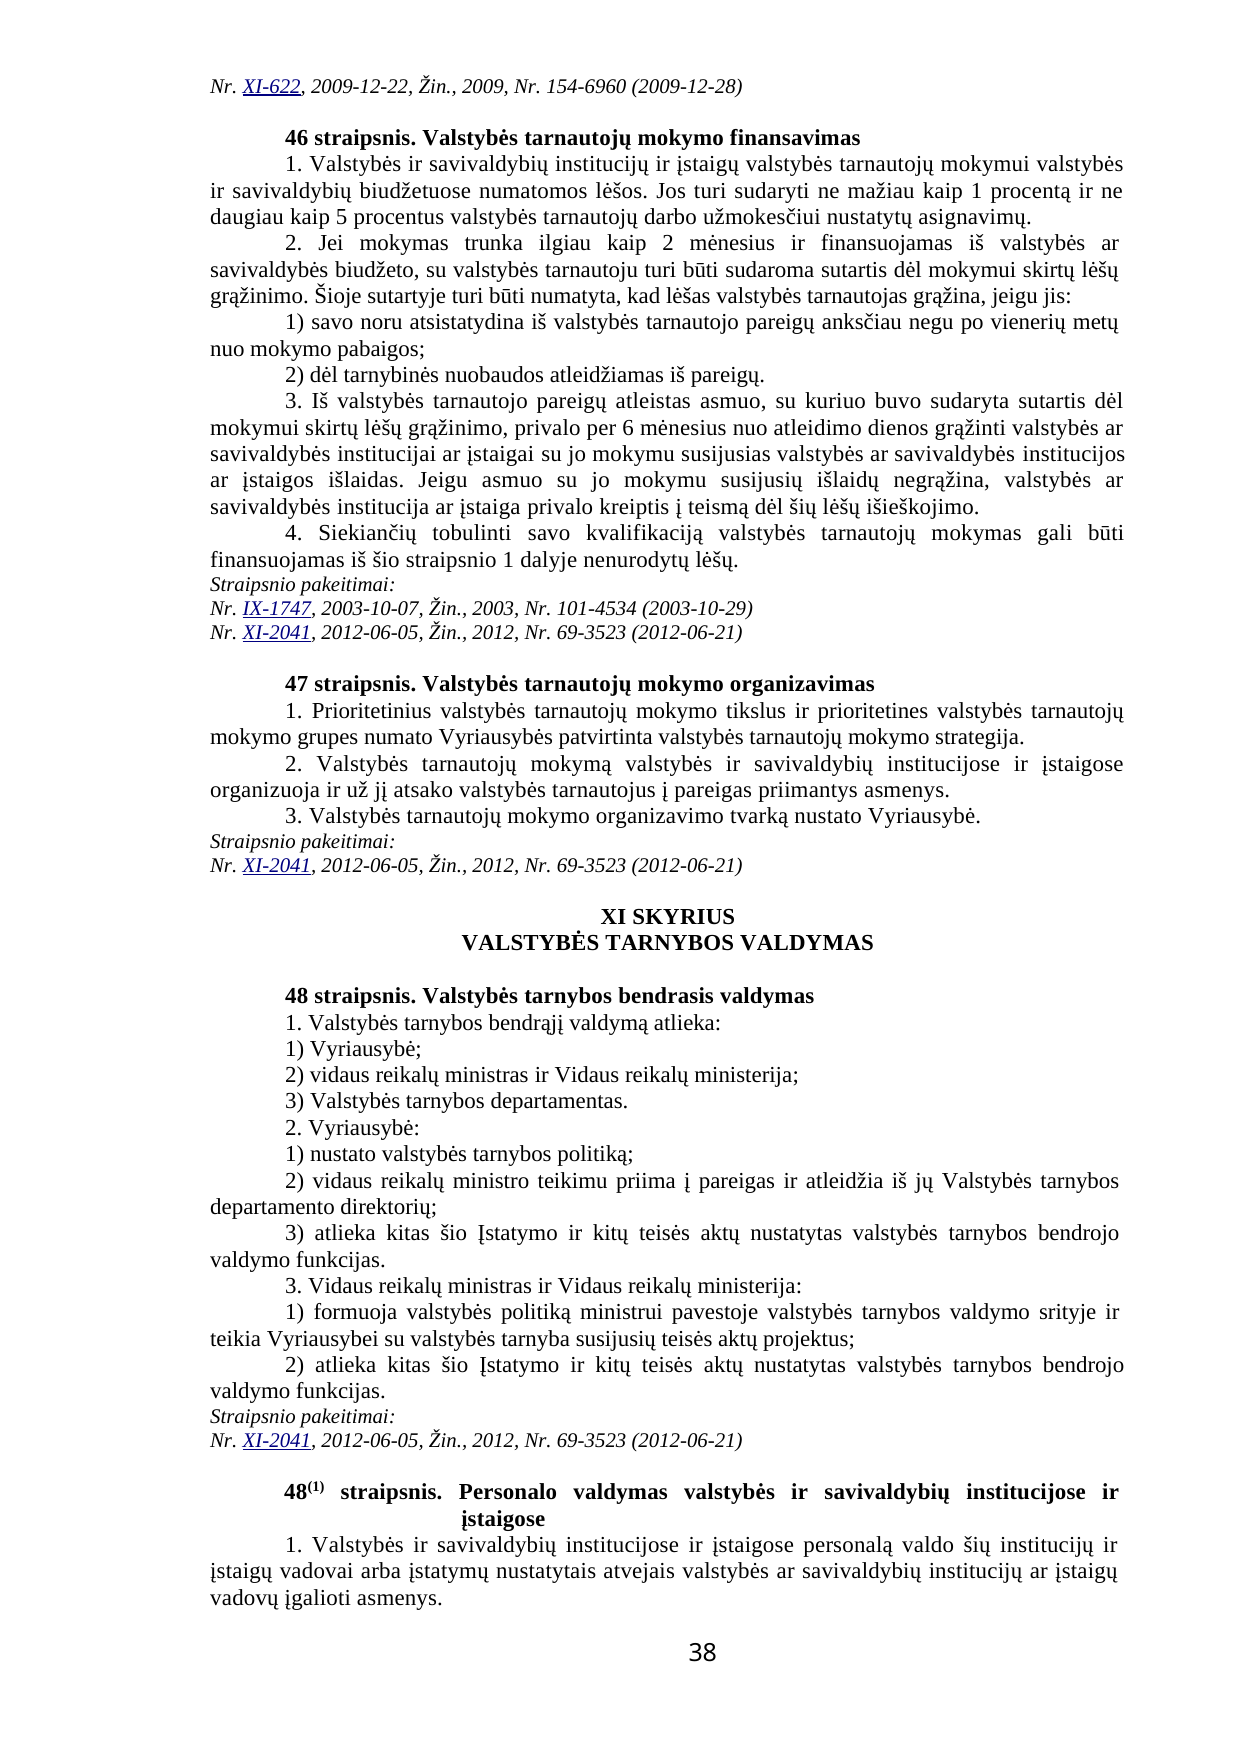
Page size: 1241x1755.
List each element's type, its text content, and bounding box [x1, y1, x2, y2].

text 3. Valstybės tarnautojų mokymo organizavimo tvarką nustato Vyriausybė. [210, 802, 1126, 829]
text 2. Jei mokymas trunka ilgiau kaip 2 mėnesius ir finansuojamas iš valstybės ar savivaldybės biudžeto, su valstybės tarnautoju turi būti sudaroma sutartis dėl mokymui skirtų lėšų grąžinimo. Šioje sutartyje turi būti numatyta, kad lėšas valstybės tarnautojas grąžina, jeigu jis: [210, 229, 1120, 308]
text 1. Prioritetinius valstybės tarnautojų mokymo tikslus ir prioritetines valstybės tarnautojų mokymo grupes numato Vyriausybės patvirtinta valstybės tarnautojų mokymo strategija. [210, 697, 1126, 749]
text 2) dėl tarnybinės nuobaudos atleidžiamas iš pareigų. [210, 361, 1120, 387]
text 47 straipsnis. Valstybės tarnautojų mokymo organizavimas [210, 671, 1126, 697]
text Straipsnio pakeitimai: [210, 1404, 1126, 1428]
text 2) vidaus reikalų ministras ir Vidaus reikalų ministerija; [210, 1061, 1120, 1088]
text 1) Vyriausybė; [210, 1035, 1120, 1061]
text 2) vidaus reikalų ministro teikimu priima į pareigas ir atleidžia iš jų Valstybės tarnybos departamento direktorių; [210, 1167, 1120, 1219]
text Nr. IX-1747, 2003-10-07, Žin., 2003, Nr. 101-4534 (2003-10-29) [210, 596, 1120, 620]
text 1) formuoja valstybės politiką ministrui pavestoje valstybės tarnybos valdymo srityje ir teikia Vyriausybei su valstybės tarnyba susijusių teisės aktų projektus; [210, 1298, 1120, 1351]
text 3) Valstybės tarnybos departamentas. [210, 1088, 1120, 1114]
text Nr. XI-622, 2009-12-22, Žin., 2009, Nr. 154-6960 (2009-12-28) [210, 73, 1120, 98]
text 3. Vidaus reikalų ministras ir Vidaus reikalų ministerija: [210, 1272, 1120, 1298]
text 2. Vyriausybė: [210, 1114, 1120, 1140]
text Nr. XI-2041, 2012-06-05, Žin., 2012, Nr. 69-3523 (2012-06-21) [210, 853, 1120, 877]
text 1. Valstybės ir savivaldybių institucijose ir įstaigose personalą valdo šių institucijų ir įstaigų vadovai arba įstatymų nustatytais atvejais valstybės ar savivaldybių institucijų ar įstaigų vadovų įgalioti asmenys. [210, 1531, 1120, 1610]
text 3. Iš valstybės tarnautojo pareigų atleistas asmuo, su kuriuo buvo sudaryta sutartis dėl mokymui skirtų lėšų grąžinimo, privalo per 6 mėnesius nuo atleidimo dienos grąžinti valstybės ar savivaldybės institucijai ar įstaigai su jo mokymu susijusias valstybės ar savivaldybės institucijos ar įstaigos išlaidas. Jeigu asmuo su jo mokymu susijusių išlaidų negrąžina, valstybės ar savivaldybės institucija ar įstaiga privalo kreiptis į teismą dėl šių lėšų išieškojimo. [210, 387, 1126, 519]
text 2. Valstybės tarnautojų mokymą valstybės ir savivaldybių institucijose ir įstaigose organizuoja ir už jį atsako valstybės tarnautojus į pareigas priimantys asmenys. [210, 749, 1126, 802]
text 48(1) straipsnis. Personalo valdymas valstybės ir savivaldybių institucijose ir įstaigose [284, 1478, 1120, 1531]
text 1. Valstybės ir savivaldybių institucijų ir įstaigų valstybės tarnautojų mokymui valstybės ir savivaldybių biudžetuose numatomos lėšos. Jos turi sudaryti ne mažiau kaip 1 procentą ir ne daugiau kaip 5 procentus valstybės tarnautojų darbo užmokesčiui nustatytų asignavimų. [210, 150, 1126, 229]
text 1) savo noru atsistatydina iš valstybės tarnautojo pareigų anksčiau negu po vienerių metų nuo mokymo pabaigos; [210, 308, 1120, 361]
text 46 straipsnis. Valstybės tarnautojų mokymo finansavimas [210, 124, 1126, 150]
text VALSTYBĖS TARNYBOS VALDYMAS [210, 929, 1126, 956]
text 3) atlieka kitas šio Įstatymo ir kitų teisės aktų nustatytas valstybės tarnybos bendrojo valdymo funkcijas. [210, 1219, 1120, 1272]
subtitle XI SKYRIUS [210, 903, 1126, 929]
text 1) nustato valstybės tarnybos politiką; [210, 1140, 1120, 1167]
text Nr. XI-2041, 2012-06-05, Žin., 2012, Nr. 69-3523 (2012-06-21) [210, 1428, 1120, 1452]
text 4. Siekiančių tobulinti savo kvalifikaciją valstybės tarnautojų mokymas gali būti finansuojamas iš šio straipsnio 1 dalyje nenurodytų lėšų. [210, 519, 1126, 572]
text Straipsnio pakeitimai: [210, 829, 1126, 853]
text Straipsnio pakeitimai: [210, 572, 1126, 596]
text 1. Valstybės tarnybos bendrąjį valdymą atlieka: [210, 1008, 1120, 1035]
text Nr. XI-2041, 2012-06-05, Žin., 2012, Nr. 69-3523 (2012-06-21) [210, 620, 1120, 644]
text 48 straipsnis. Valstybės tarnybos bendrasis valdymas [210, 982, 1126, 1008]
text 2) atlieka kitas šio Įstatymo ir kitų teisės aktų nustatytas valstybės tarnybos bendrojo valdymo funkcijas. [210, 1351, 1126, 1404]
